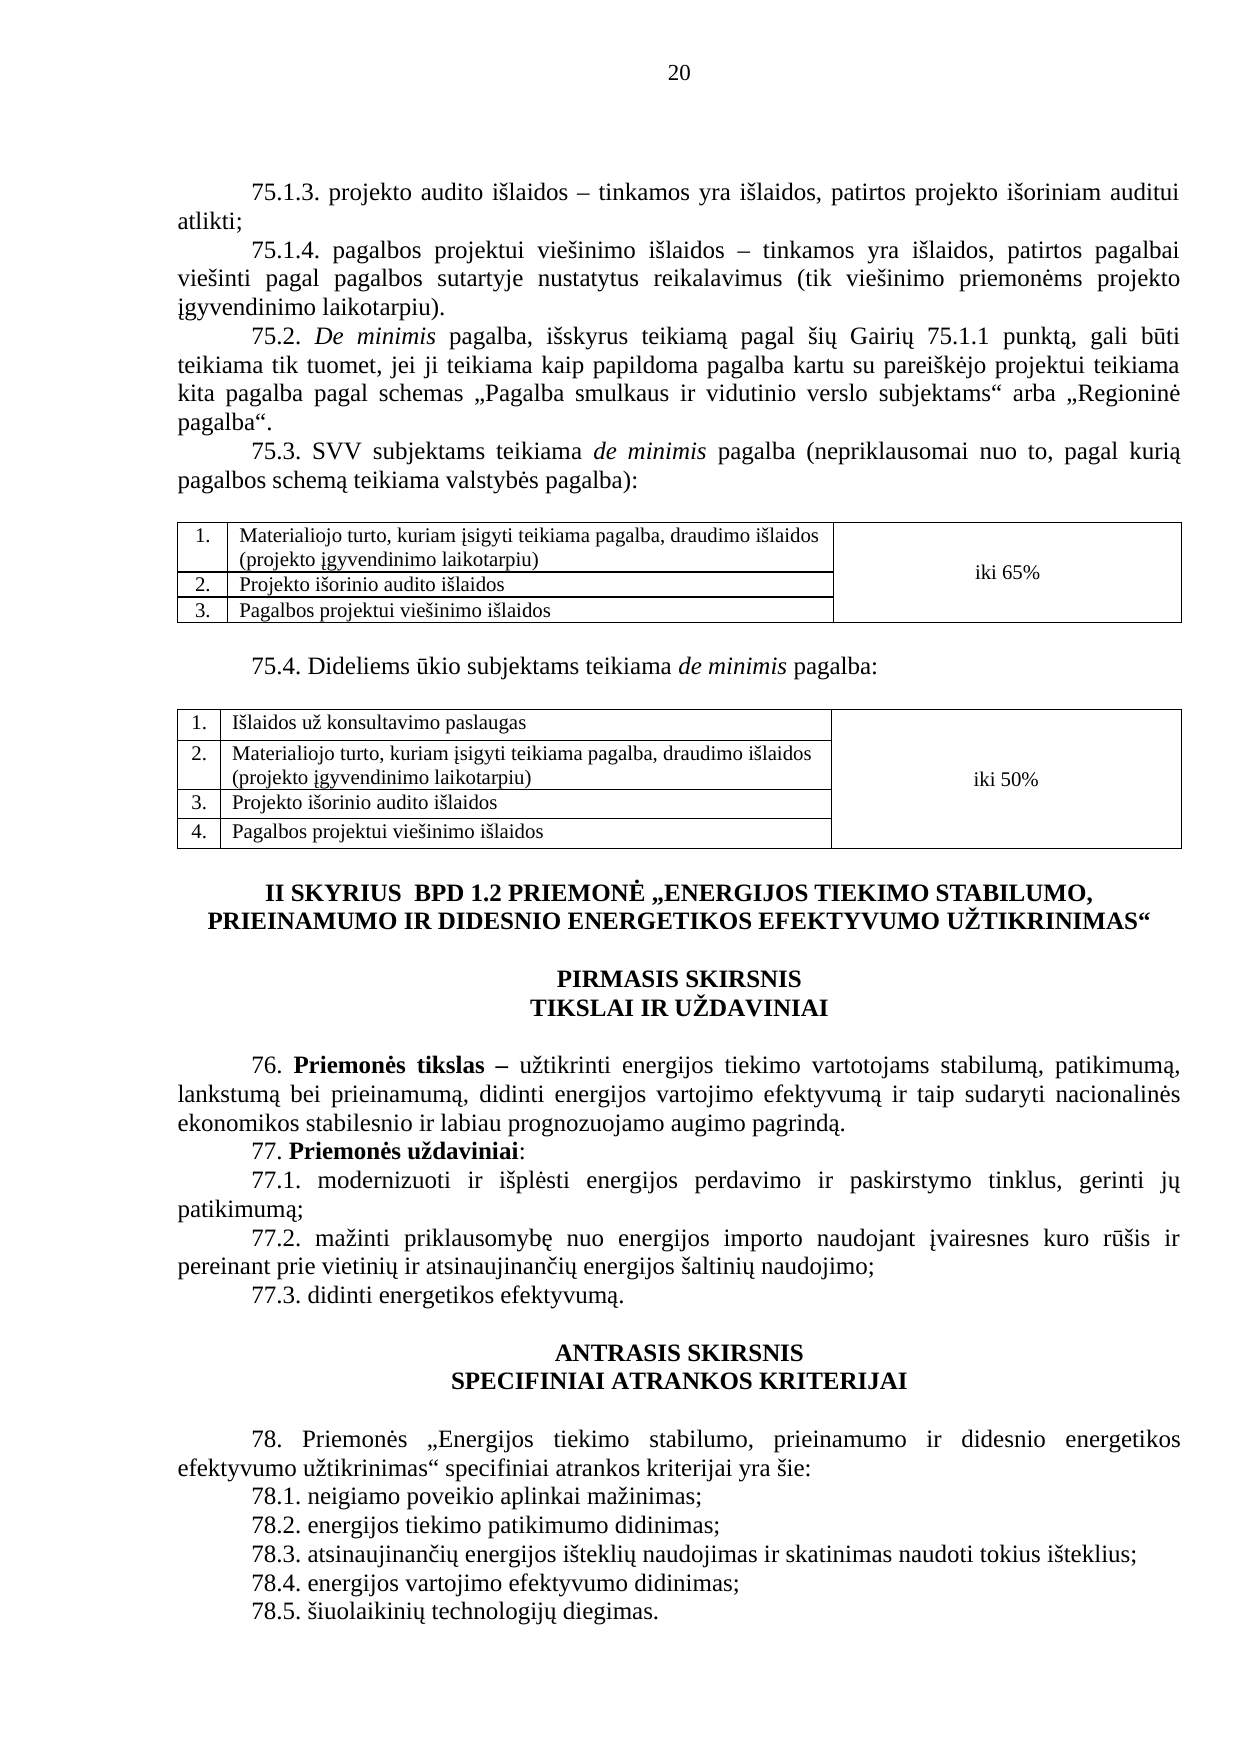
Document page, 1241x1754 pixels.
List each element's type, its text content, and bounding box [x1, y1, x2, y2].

table_cell 2. [178, 573, 227, 596]
table_cell Projekto išorinio audito išlaidos [228, 573, 833, 596]
text II SKYRIUS BPD 1.2 PRIEMONĖ „ENERGIJOS TIEKIMO STABILUMO, PRIEINAMUMO IR DIDESNIO ENERGETIKOS EFEKTYVUMO UŽTIKRINIMAS“ [177, 878, 1181, 935]
text specifiniai atrankos kriterijai [177, 1366, 1181, 1395]
text 78.5. šiuolaikinių technologijų diegimas. [177, 1596, 1181, 1625]
table_header Išlaidos už konsultavimo paslaugas [221, 710, 831, 740]
table_cell 4. [178, 819, 220, 848]
table_cell Pagalbos projektui viešinimo išlaidos [228, 598, 833, 622]
text 76. Priemonės tikslas – užtikrinti energijos tiekimo vartotojams stabilumą, patikimumą, lankstumą bei prieinamumą, didinti energijos vartojimo efektyvumą ir taip sudaryti nacionalinės ekonomikos stabilesnio ir labiau prognozuojamo augimo pagrindą. [177, 1050, 1181, 1136]
text 77.1. modernizuoti ir išplėsti energijos perdavimo ir paskirstymo tinklus, gerinti jų patikimumą; [177, 1165, 1181, 1223]
text 77. Priemonės uždaviniai: [177, 1136, 1181, 1165]
text 78.3. atsinaujinančių energijos išteklių naudojimas ir skatinimas naudoti tokius išteklius; [177, 1539, 1181, 1568]
text 78.1. neigiamo poveikio aplinkai mažinimas; [177, 1481, 1181, 1510]
text 75.1.4. pagalbos projektui viešinimo išlaidos – tinkamos yra išlaidos, patirtos pagalbai viešinti pagal pagalbos sutartyje nustatytus reikalavimus (tik viešinimo priemonėms projekto įgyvendinimo laikotarpiu). [177, 235, 1181, 321]
table_cell 3. [178, 598, 227, 622]
text 77.3. didinti energetikos efektyvumą. [177, 1280, 1181, 1309]
text ANTRASIS skirsnis [177, 1338, 1181, 1366]
table_header iki 50% [832, 710, 1181, 848]
table_header 1. [178, 523, 227, 571]
table_cell Projekto išorinio audito išlaidos [221, 790, 831, 818]
table_cell 3. [178, 790, 220, 818]
text TIKSLAI IR uždaviniai [177, 993, 1181, 1021]
table_header iki 65% [834, 523, 1181, 622]
text 78. Priemonės „Energijos tiekimo stabilumo, prieinamumo ir didesnio energetikos efektyvumo užtikrinimas“ specifiniai atrankos kriterijai yra šie: [177, 1424, 1181, 1481]
table_header Materialiojo turto, kuriam įsigyti teikiama pagalba, draudimo išlaidos (projekto įgyvendinimo laikotarpiu) [228, 523, 833, 571]
table_cell Pagalbos projektui viešinimo išlaidos [221, 819, 831, 848]
text 75.1.3. projekto audito išlaidos – tinkamos yra išlaidos, patirtos projekto išoriniam auditui atlikti; [177, 177, 1181, 235]
text pirmasis skirsnis [177, 964, 1181, 993]
text 78.2. energijos tiekimo patikimumo didinimas; [177, 1510, 1181, 1539]
table_header 1. [178, 710, 220, 740]
table_cell Materialiojo turto, kuriam įsigyti teikiama pagalba, draudimo išlaidos (projekto įgyvendinimo laikotarpiu) [221, 741, 831, 789]
text 75.4. Dideliems ūkio subjektams teikiama de minimis pagalba: [177, 651, 1181, 680]
text 78.4. energijos vartojimo efektyvumo didinimas; [177, 1568, 1181, 1596]
text 75.2. De minimis pagalba, išskyrus teikiamą pagal šių Gairių 75.1.1 punktą, gali būti teikiama tik tuomet, jei ji teikiama kaip papildoma pagalba kartu su pareiškėjo projektui teikiama kita pagalba pagal schemas „Pagalba smulkaus ir vidutinio verslo subjektams“ arba „Regioninė pagalba“. [177, 321, 1181, 436]
table_cell 2. [178, 741, 220, 789]
text 75.3. SVV subjektams teikiama de minimis pagalba (nepriklausomai nuo to, pagal kurią pagalbos schemą teikiama valstybės pagalba): [177, 436, 1181, 493]
text 77.2. mažinti priklausomybę nuo energijos importo naudojant įvairesnes kuro rūšis ir pereinant prie vietinių ir atsinaujinančių energijos šaltinių naudojimo; [177, 1223, 1181, 1280]
